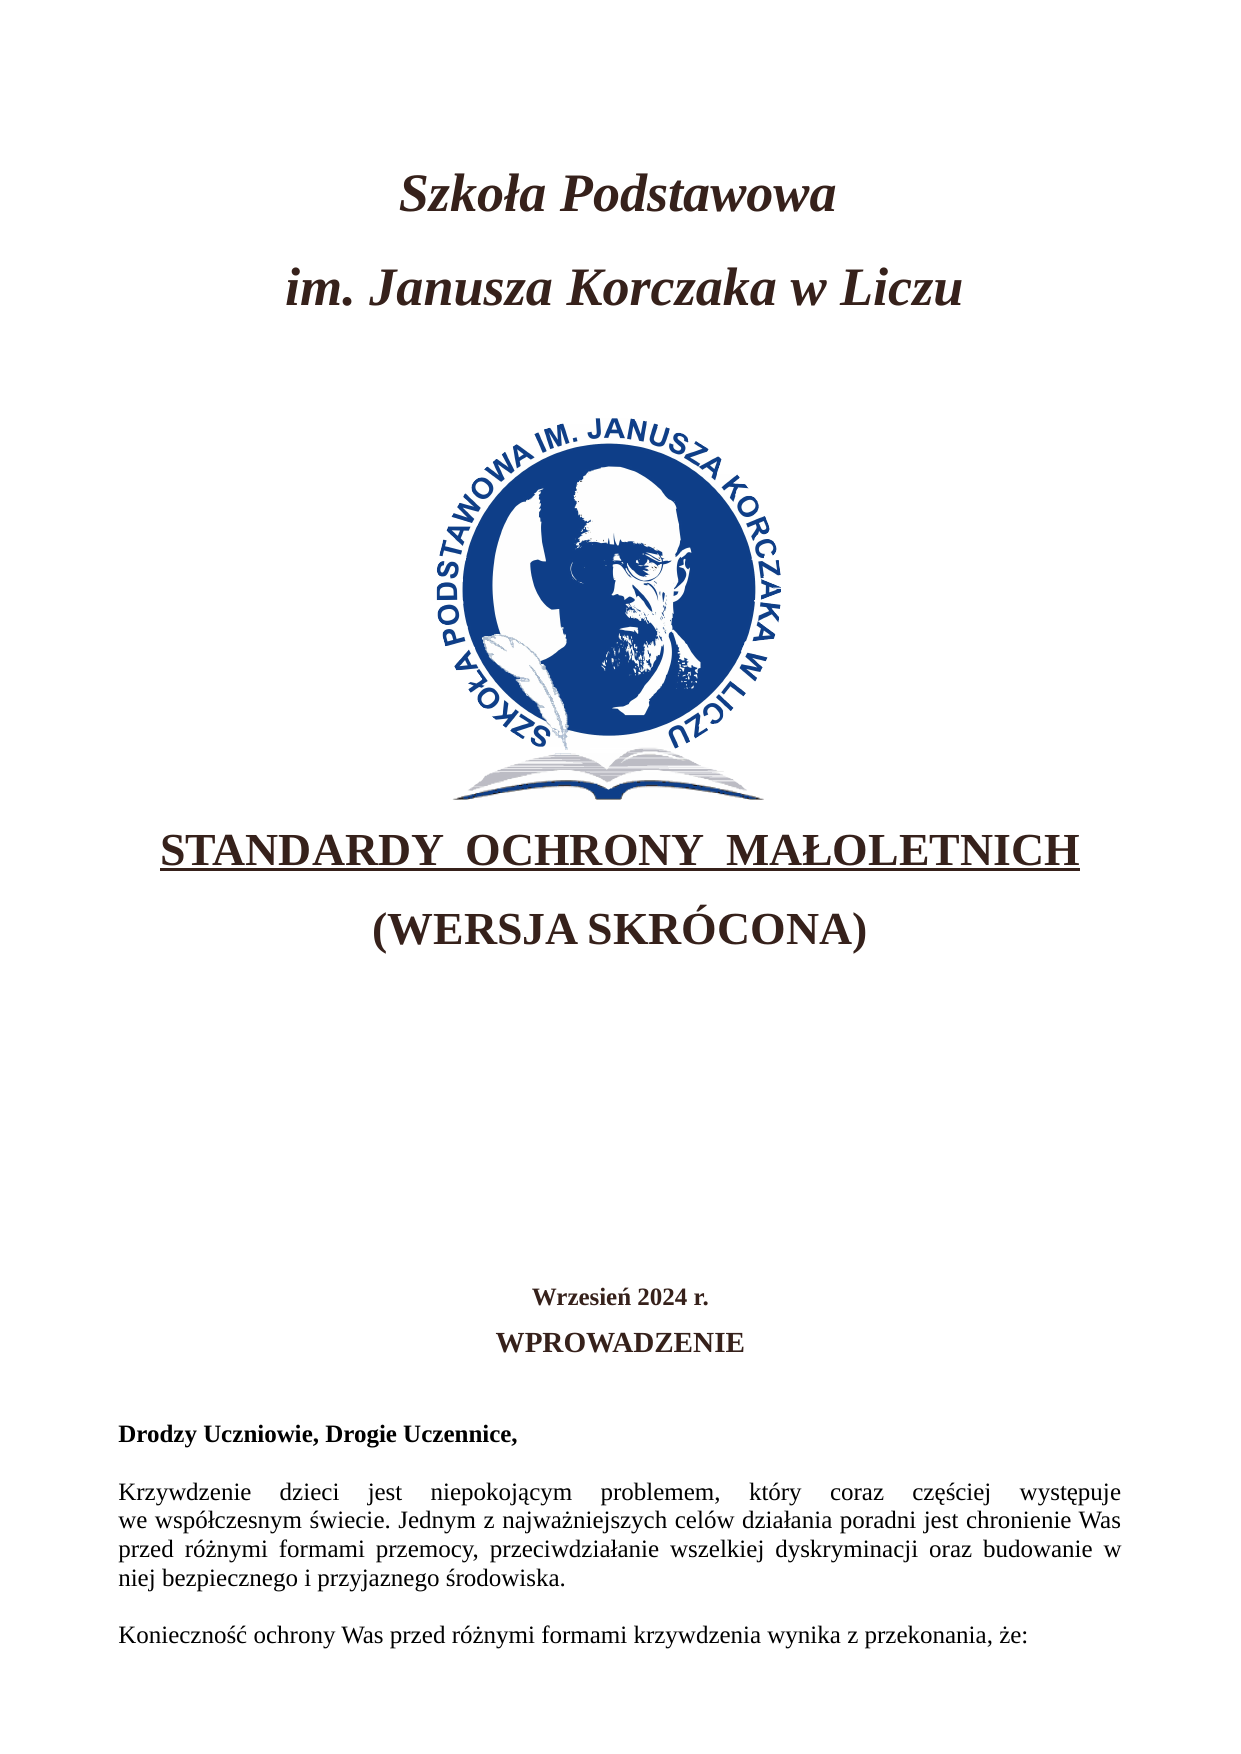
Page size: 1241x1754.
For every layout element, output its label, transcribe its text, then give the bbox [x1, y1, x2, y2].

text (WERSJA SKRÓCONA) [118, 902, 1122, 954]
text STANDARDY OCHRONY MAŁOLETNICH [118, 822, 1122, 875]
text Wrzesień 2024 r. [118, 1282, 1122, 1311]
text Konieczność ochrony Was przed różnymi formami krzywdzenia wynika z przekonania, że: [118, 1620, 1122, 1649]
text WPROWADZENIE [118, 1326, 1122, 1359]
text Krzywdzenie dzieci jest niepokojącym problemem, który coraz częściej występuje we współczesnym świecie. Jednym z najważniejszych celów działania poradni jest chronienie Was przed różnymi formami przemocy, przeciwdziałanie wszelkiej dyskryminacji oraz budowanie w niej bezpiecznego i przyjaznego środowiska. [118, 1477, 1122, 1592]
text im. Janusza Korczaka w Liczu [118, 255, 1122, 317]
text Drodzy Uczniowie, Drogie Uczennice, [118, 1419, 1122, 1448]
text Szkoła Podstawowa [118, 161, 1122, 223]
